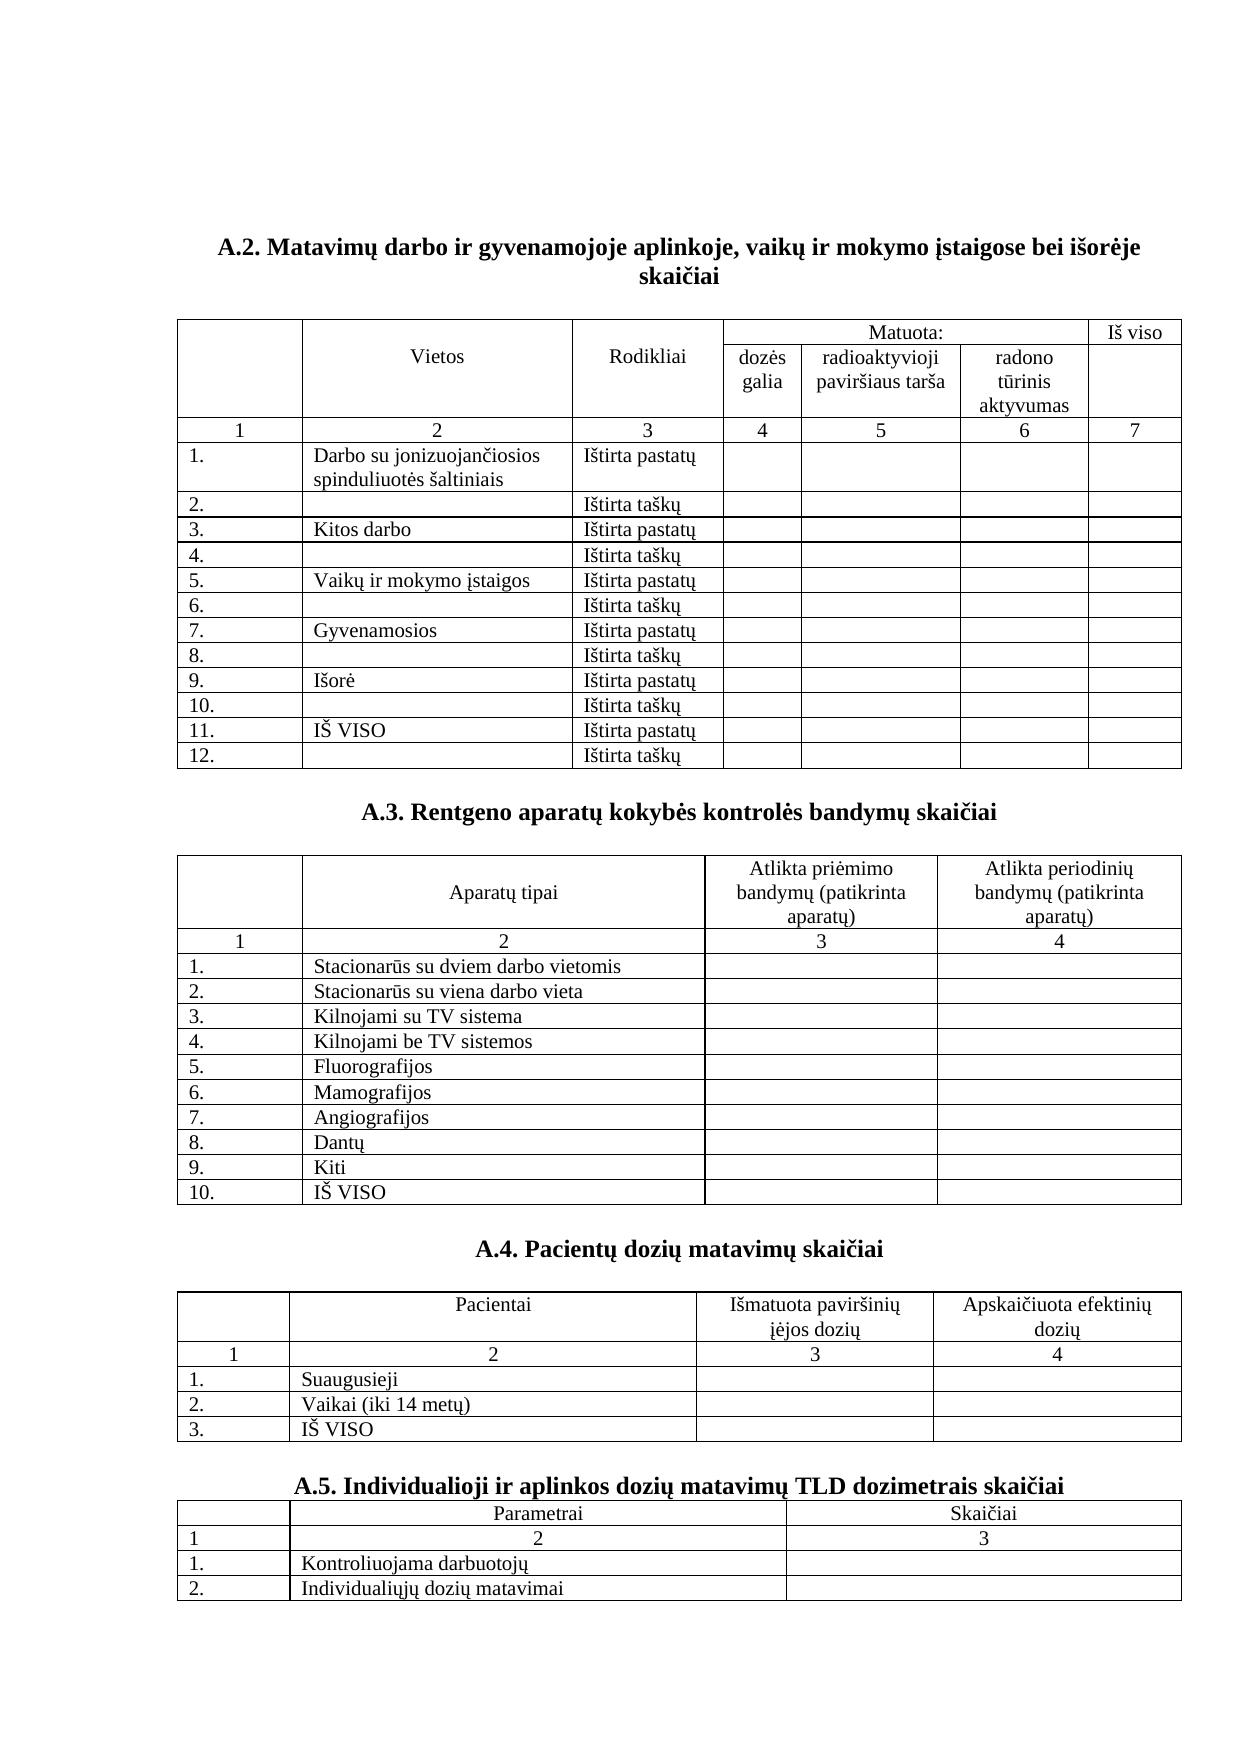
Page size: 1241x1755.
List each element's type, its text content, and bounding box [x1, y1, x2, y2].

table_cell Ištirta pastatų [573, 718, 723, 742]
table_header [178, 1501, 289, 1524]
text A.2. Matavimų darbo ir gyvenamojoje aplinkoje, vaikų ir mokymo įstaigose bei išorėje skaičiai [177, 232, 1181, 290]
table_cell 3 [697, 1342, 933, 1366]
table_cell [938, 1080, 1181, 1104]
table_cell [697, 1417, 933, 1441]
table_cell [706, 1029, 937, 1053]
table_cell [802, 543, 960, 567]
table_cell [724, 618, 801, 642]
table_cell [706, 1180, 937, 1204]
table_cell [724, 668, 801, 692]
table_cell [961, 543, 1088, 567]
table_cell [1089, 492, 1181, 516]
table_cell Gyvenamosios [303, 618, 572, 642]
table_cell [938, 1004, 1181, 1028]
table_header Iš viso [1089, 320, 1181, 344]
table_header [178, 856, 302, 928]
table_cell [724, 593, 801, 617]
table_cell Ištirta taškų [573, 492, 723, 516]
table_cell Stacionarūs su dviem darbo vietomis [303, 954, 704, 978]
table_cell [303, 743, 572, 767]
table_cell [961, 643, 1088, 667]
table_cell 9. [178, 668, 302, 692]
table_cell [1089, 618, 1181, 642]
table_cell 2 [303, 418, 572, 442]
table_header Matuota: [724, 320, 1088, 344]
table_cell [706, 1130, 937, 1154]
table_cell [787, 1576, 1181, 1600]
table_cell 2. [178, 1576, 289, 1600]
table_cell [802, 518, 960, 541]
table_cell Ištirta pastatų [573, 443, 723, 491]
table_cell 5 [802, 418, 960, 442]
table_cell 1 [178, 929, 302, 953]
table_cell 2. [178, 492, 302, 516]
table_cell [938, 1155, 1181, 1179]
table_cell [802, 593, 960, 617]
table_cell Kiti [303, 1155, 704, 1179]
table_cell Iš viso [303, 1180, 704, 1204]
table_cell [706, 1055, 937, 1078]
table_cell Ištirta taškų [573, 643, 723, 667]
table_cell [961, 492, 1088, 516]
table_cell 3. [178, 1417, 289, 1441]
table_cell 2 [303, 929, 704, 953]
table_cell 5. [178, 568, 302, 592]
table_cell [961, 618, 1088, 642]
table_cell Suaugusieji [290, 1367, 696, 1391]
table_cell Išorė [303, 668, 572, 692]
table_cell 3 [706, 929, 937, 953]
table_header Pacientai [290, 1293, 696, 1341]
table_cell 9. [178, 1155, 302, 1179]
table_cell 10. [178, 1180, 302, 1204]
table_cell [934, 1417, 1181, 1441]
table_cell Fluorografijos [303, 1055, 704, 1078]
table_cell 1. [178, 1367, 289, 1391]
table_cell [724, 518, 801, 541]
table_cell Iš viso [290, 1417, 696, 1441]
table_cell [938, 1029, 1181, 1053]
table_cell [1089, 643, 1181, 667]
table_cell [787, 1551, 1181, 1575]
table_cell 3. [178, 518, 302, 541]
table_cell 2 [290, 1342, 696, 1366]
table_cell 7 [1089, 418, 1181, 442]
table_cell [1089, 443, 1181, 491]
table_cell [802, 492, 960, 516]
table_cell [1089, 518, 1181, 541]
table_cell [802, 568, 960, 592]
table_cell 7. [178, 1105, 302, 1129]
table_cell dozės galia [724, 345, 801, 417]
table_cell [802, 643, 960, 667]
table_cell Ištirta taškų [573, 693, 723, 717]
table_cell [961, 593, 1088, 617]
table_header Atlikta periodinių bandymų (patikrinta aparatų) [938, 856, 1181, 928]
table_cell [934, 1367, 1181, 1391]
table_cell Ištirta pastatų [573, 568, 723, 592]
table_cell [697, 1367, 933, 1391]
table_cell [961, 718, 1088, 742]
table_cell 10. [178, 693, 302, 717]
table_header [178, 320, 302, 417]
table_cell Angiografijos [303, 1105, 704, 1129]
table_cell 8. [178, 1130, 302, 1154]
table_cell [961, 443, 1088, 491]
table_header Išmatuota paviršinių įėjos dozių [697, 1293, 933, 1341]
table_cell 4. [178, 543, 302, 567]
table_cell [802, 668, 960, 692]
table_cell Ištirta taškų [573, 743, 723, 767]
table_cell [961, 693, 1088, 717]
table_cell [1089, 568, 1181, 592]
table_cell 3. [178, 1004, 302, 1028]
table_cell [1089, 718, 1181, 742]
table_cell Stacionarūs su viena darbo vieta [303, 979, 704, 1003]
table_cell [724, 718, 801, 742]
table_cell 11. [178, 718, 302, 742]
table_cell [1089, 593, 1181, 617]
table_cell 4 [938, 929, 1181, 953]
table_cell [938, 1105, 1181, 1129]
table_cell 2. [178, 979, 302, 1003]
table_header [178, 1293, 289, 1341]
table_cell [706, 979, 937, 1003]
table_cell [706, 954, 937, 978]
table_cell Darbo su jonizuojančiosios spinduliuotės šaltiniais [303, 443, 572, 491]
table_cell radioaktyvioji paviršiaus tarša [802, 345, 960, 417]
table_cell Ištirta pastatų [573, 668, 723, 692]
table_cell Dantų [303, 1130, 704, 1154]
table_header Skaičiai [787, 1501, 1181, 1524]
table_cell radono tūrinis aktyvumas [961, 345, 1088, 417]
table_cell [303, 593, 572, 617]
table_cell 1. [178, 443, 302, 491]
table_cell [938, 1055, 1181, 1078]
table_cell 8. [178, 643, 302, 667]
table_cell Vaikai (iki 14 metų) [290, 1392, 696, 1416]
table_cell [303, 492, 572, 516]
table_cell [802, 743, 960, 767]
table_cell [706, 1080, 937, 1104]
table_cell Ištirta pastatų [573, 618, 723, 642]
table_cell 3 [573, 418, 723, 442]
table_cell Kitos darbo [303, 518, 572, 541]
table_cell Ištirta taškų [573, 543, 723, 567]
table_cell [706, 1105, 937, 1129]
table_cell [938, 1180, 1181, 1204]
table_cell [802, 443, 960, 491]
table_cell Kilnojami su TV sistema [303, 1004, 704, 1028]
table_cell [724, 643, 801, 667]
table_cell 1 [178, 418, 302, 442]
table_cell [938, 954, 1181, 978]
table_cell 2 [291, 1526, 786, 1550]
table_cell 12. [178, 743, 302, 767]
table_cell [303, 643, 572, 667]
table_cell Mamografijos [303, 1080, 704, 1104]
table_header Rodikliai [573, 320, 723, 417]
table_cell [961, 568, 1088, 592]
table_cell [724, 543, 801, 567]
table_cell 3 [787, 1526, 1181, 1550]
table_cell [1089, 345, 1181, 417]
table_cell [938, 1130, 1181, 1154]
text A.3. Rentgeno aparatų kokybės kontrolės bandymų skaičiai [177, 797, 1181, 826]
table_cell 7. [178, 618, 302, 642]
table_cell [961, 668, 1088, 692]
table_cell 6. [178, 1080, 302, 1104]
table_cell [1089, 693, 1181, 717]
table_cell 1. [178, 1551, 289, 1575]
table_cell [706, 1004, 937, 1028]
table_cell 2. [178, 1392, 289, 1416]
table_cell 6 [961, 418, 1088, 442]
table_cell Kilnojami be TV sistemos [303, 1029, 704, 1053]
table_cell [706, 1155, 937, 1179]
table_cell [697, 1392, 933, 1416]
table_header Parametrai [291, 1501, 786, 1524]
table_cell [724, 443, 801, 491]
table_cell [1089, 743, 1181, 767]
table_cell [724, 492, 801, 516]
table_cell [802, 618, 960, 642]
table_cell [961, 743, 1088, 767]
table_cell [961, 518, 1088, 541]
table_cell [303, 693, 572, 717]
table_cell 4 [724, 418, 801, 442]
table_cell [724, 743, 801, 767]
table_header Vietos [303, 320, 572, 417]
table_header Aparatų tipai [303, 856, 704, 928]
table_cell Individualiųjų dozių matavimai [291, 1576, 786, 1600]
text A.5. Individualioji ir aplinkos dozių matavimų TLD dozimetrais skaičiai [177, 1471, 1181, 1499]
table_cell [802, 693, 960, 717]
table_cell [1089, 668, 1181, 692]
table_header Atlikta priėmimo bandymų (patikrinta aparatų) [706, 856, 937, 928]
table_cell [938, 979, 1181, 1003]
table_cell [724, 693, 801, 717]
text A.4. Pacientų dozių matavimų skaičiai [177, 1234, 1181, 1263]
table_cell [1089, 543, 1181, 567]
table_cell 1. [178, 954, 302, 978]
table_cell [303, 543, 572, 567]
table_cell 4 [934, 1342, 1181, 1366]
table_cell 1 [178, 1526, 289, 1550]
table_cell 1 [178, 1342, 289, 1366]
table_cell Vaikų ir mokymo įstaigos [303, 568, 572, 592]
table_cell Ištirta taškų [573, 593, 723, 617]
table_header Apskaičiuota efektinių dozių [934, 1293, 1181, 1341]
table_cell Iš viso [303, 718, 572, 742]
table_cell 4. [178, 1029, 302, 1053]
table_cell [724, 568, 801, 592]
table_cell [934, 1392, 1181, 1416]
table_cell 6. [178, 593, 302, 617]
table_cell 5. [178, 1055, 302, 1078]
table_cell Ištirta pastatų [573, 518, 723, 541]
table_cell [802, 718, 960, 742]
table_cell Kontroliuojama darbuotojų [291, 1551, 786, 1575]
